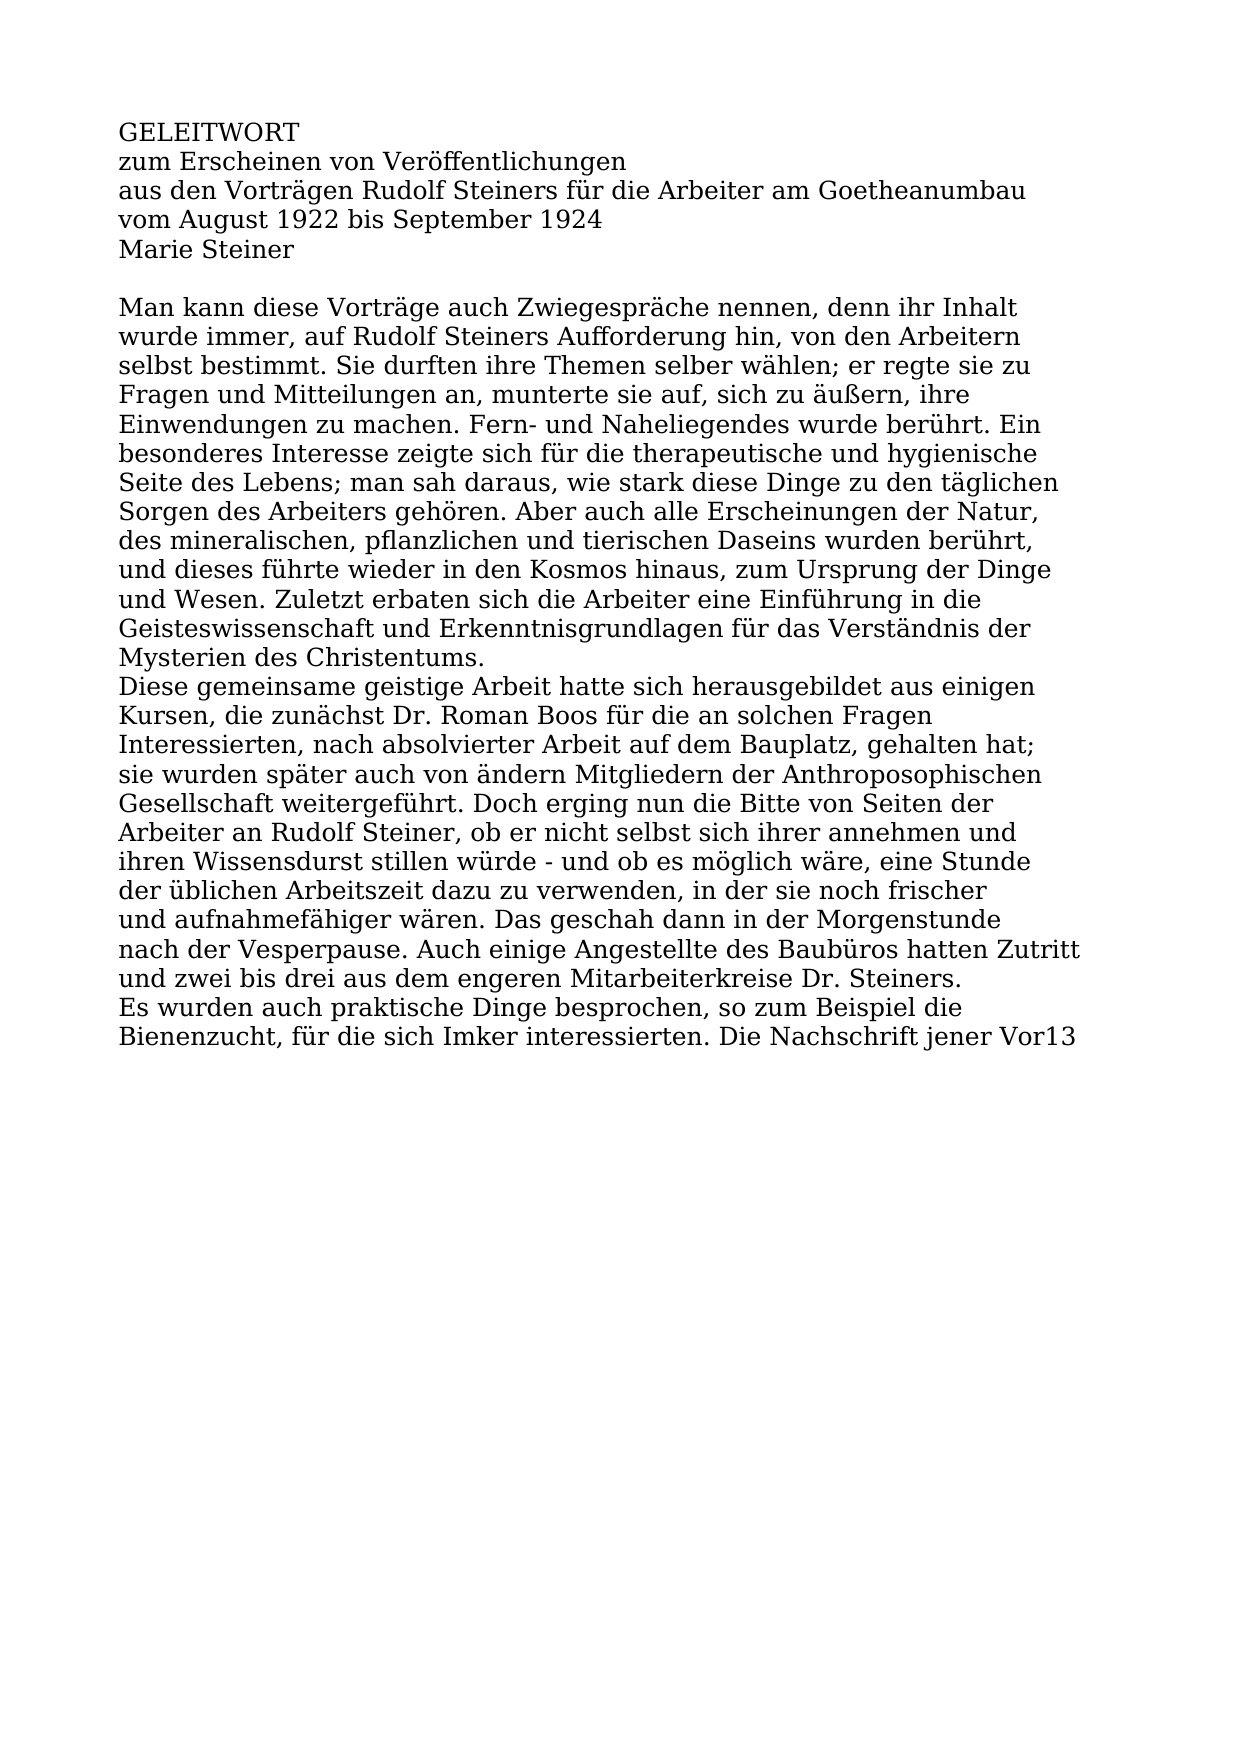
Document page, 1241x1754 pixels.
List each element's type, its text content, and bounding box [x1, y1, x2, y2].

text des mineralischen, pflanzlichen und tierischen Daseins wurden berührt, [118, 526, 1122, 556]
text Gesellschaft weitergeführt. Doch erging nun die Bitte von Seiten der [118, 789, 1122, 818]
text und aufnahmefähiger wären. Das geschah dann in der Morgenstunde [118, 906, 1122, 935]
text Seite des Lebens; man sah daraus, wie stark diese Dinge zu den täglichen [118, 468, 1122, 497]
text nach der Vesperpause. Auch einige Angestellte des Baubüros hatten Zutritt und zwei bis drei aus dem engeren Mitarbeiterkreise Dr. Steiners. [118, 935, 1122, 993]
text Mysterien des Christentums. [118, 643, 1122, 672]
text aus den Vorträgen Rudolf Steiners für die Arbeiter am Goetheanumbau [118, 176, 1122, 206]
text und dieses führte wieder in den Kosmos hinaus, zum Ursprung der Dinge [118, 556, 1122, 585]
text Sorgen des Arbeiters gehören. Aber auch alle Erscheinungen der Natur, [118, 497, 1122, 526]
text vom August 1922 bis September 1924 [118, 206, 1122, 235]
text Geisteswissenschaft und Erkenntnisgrundlagen für das Verständnis der [118, 614, 1122, 643]
text Es wurden auch praktische Dinge besprochen, so zum Beispiel die Bienenzucht, für die sich Imker interessierten. Die Nachschrift jener Vor13 [118, 993, 1122, 1051]
text Interessierten, nach absolvierter Arbeit auf dem Bauplatz, gehalten hat; [118, 731, 1122, 760]
text der üblichen Arbeitszeit dazu zu verwenden, in der sie noch frischer [118, 876, 1122, 906]
text Marie Steiner [118, 235, 1122, 264]
text GELEITWORT [118, 118, 1122, 147]
text selbst bestimmt. Sie durften ihre Themen selber wählen; er regte sie zu [118, 351, 1122, 381]
text sie wurden später auch von ändern Mitgliedern der Anthroposophischen [118, 760, 1122, 789]
text zum Erscheinen von Veröffentlichungen [118, 147, 1122, 176]
text wurde immer, auf Rudolf Steiners Aufforderung hin, von den Arbeitern [118, 322, 1122, 351]
text besonderes Interesse zeigte sich für die therapeutische und hygienische [118, 439, 1122, 468]
text Diese gemeinsame geistige Arbeit hatte sich herausgebildet aus einigen Kursen, die zunächst Dr. Roman Boos für die an solchen Fragen [118, 672, 1122, 731]
text Arbeiter an Rudolf Steiner, ob er nicht selbst sich ihrer annehmen und [118, 818, 1122, 847]
text und Wesen. Zuletzt erbaten sich die Arbeiter eine Einführung in die [118, 585, 1122, 614]
text Fragen und Mitteilungen an, munterte sie auf, sich zu äußern, ihre Einwendungen zu machen. Fern- und Naheliegendes wurde berührt. Ein [118, 381, 1122, 439]
text Man kann diese Vorträge auch Zwiegespräche nennen, denn ihr Inhalt [118, 293, 1122, 322]
text ihren Wissensdurst stillen würde - und ob es möglich wäre, eine Stunde [118, 847, 1122, 876]
